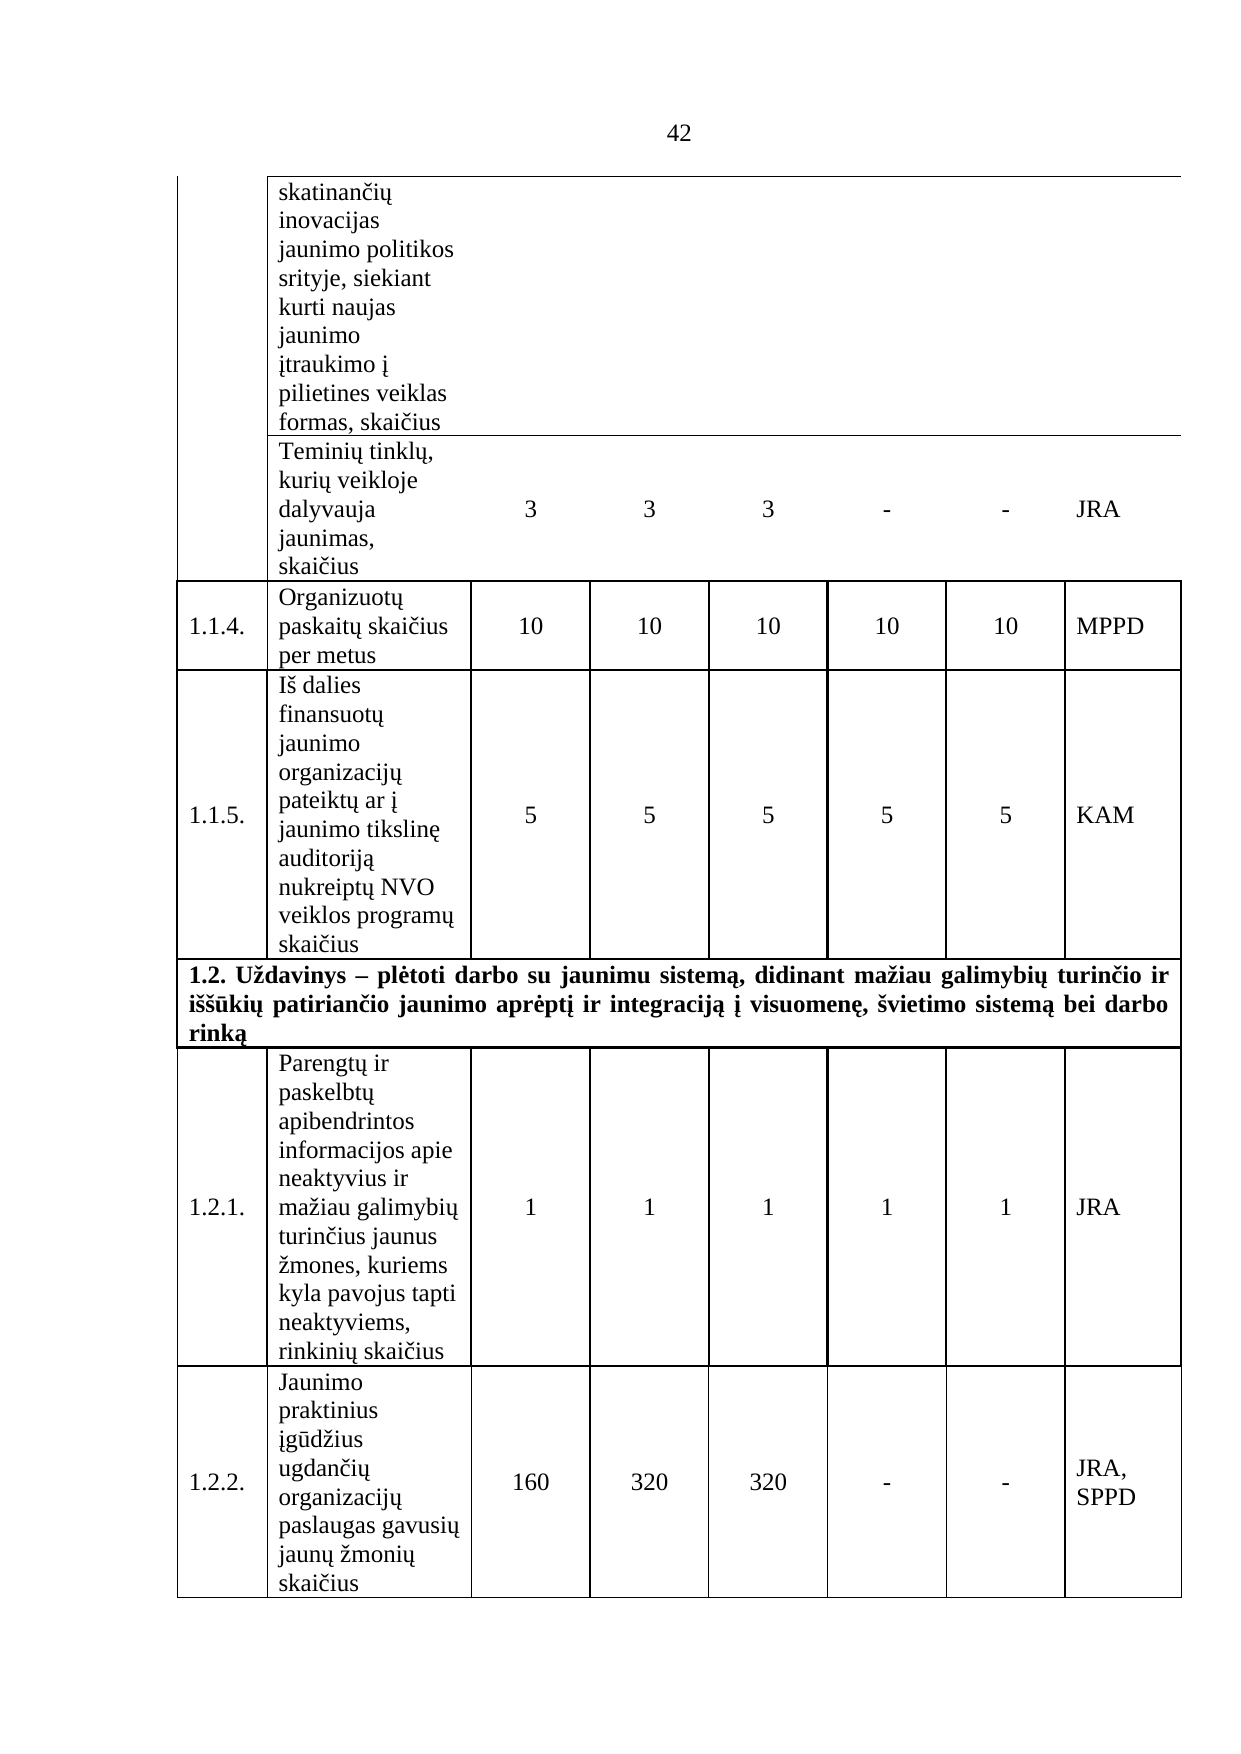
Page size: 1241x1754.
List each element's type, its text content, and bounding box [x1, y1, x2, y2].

table_cell 320 [709, 1367, 827, 1597]
table_cell JRA, SPPD [1066, 1367, 1181, 1597]
table_cell Teminių tinklų, kurių veikloje dalyvauja jaunimas, skaičius [268, 436, 471, 580]
table_cell JRA [1065, 436, 1181, 580]
table_cell 1.2. Uždavinys – plėtoti darbo su jaunimu sistemą, didinant mažiau galimybių turinčio ir iššūkių patiriančio jaunimo aprėptį ir integraciją į visuomenę, švietimo sistemą bei darbo rinką [178, 960, 1180, 1046]
table_cell - [828, 436, 946, 580]
table_cell JRA [1066, 1049, 1180, 1365]
table_cell 5 [829, 671, 945, 958]
table_cell - [828, 1367, 946, 1597]
table_cell [1065, 177, 1181, 435]
table_cell 10 [829, 582, 945, 668]
table_cell 3 [590, 436, 709, 580]
table_cell - [590, 177, 709, 435]
table_cell 5 [710, 671, 826, 958]
table_cell Parengtų ir paskelbtų apibendrintos informacijos apie neaktyvius ir mažiau galimybių turinčius jaunus žmones, kuriems kyla pavojus tapti neaktyviems, rinkinių skaičius [268, 1049, 470, 1365]
table_cell - [947, 1367, 1064, 1597]
table_cell 1 [710, 1049, 826, 1365]
table_cell 1 [829, 1049, 945, 1365]
table_cell 1.1.4. [178, 582, 267, 668]
table_cell 1 [591, 1049, 708, 1365]
table_cell 10 [472, 582, 589, 668]
table_cell 5 [591, 671, 708, 958]
table_cell MPPD [1066, 582, 1180, 668]
table_cell 3 [471, 436, 590, 580]
table_cell Organizuotų paskaitų skaičius per metus [268, 582, 470, 668]
table_cell [178, 176, 267, 580]
table_cell KAM [1066, 671, 1180, 958]
table_cell 3 [709, 436, 827, 580]
table_cell 5 [947, 671, 1064, 958]
table_cell 1 [472, 1049, 589, 1365]
table_cell 5 [472, 671, 589, 958]
table_cell Iš dalies finansuotų jaunimo organizacijų pateiktų ar į jaunimo tikslinę auditoriją nukreiptų NVO veiklos programų skaičius [268, 671, 470, 958]
table_cell 10 [710, 582, 826, 668]
table_cell - [946, 436, 1065, 580]
table_cell 1 [947, 1049, 1064, 1365]
table_cell 320 [591, 1367, 708, 1597]
table_cell 160 [472, 1367, 589, 1597]
table_cell 1.1.5. [178, 671, 266, 958]
table_cell 1.2.1. [178, 1049, 266, 1365]
table_cell Jaunimo praktinius įgūdžius ugdančių organizacijų paslaugas gavusių jaunų žmonių skaičius [268, 1367, 471, 1597]
table_cell 10 [591, 582, 708, 668]
table_cell [471, 177, 590, 435]
table_cell - [946, 177, 1065, 435]
table_cell 1.2.2. [178, 1367, 267, 1597]
table_cell 10 [947, 582, 1064, 668]
table_cell - [828, 177, 946, 435]
table_cell - [709, 177, 827, 435]
table_cell skatinančių inovacijas jaunimo politikos srityje, siekiant kurti naujas jaunimo įtraukimo į pilietines veiklas formas, skaičius [268, 177, 471, 435]
